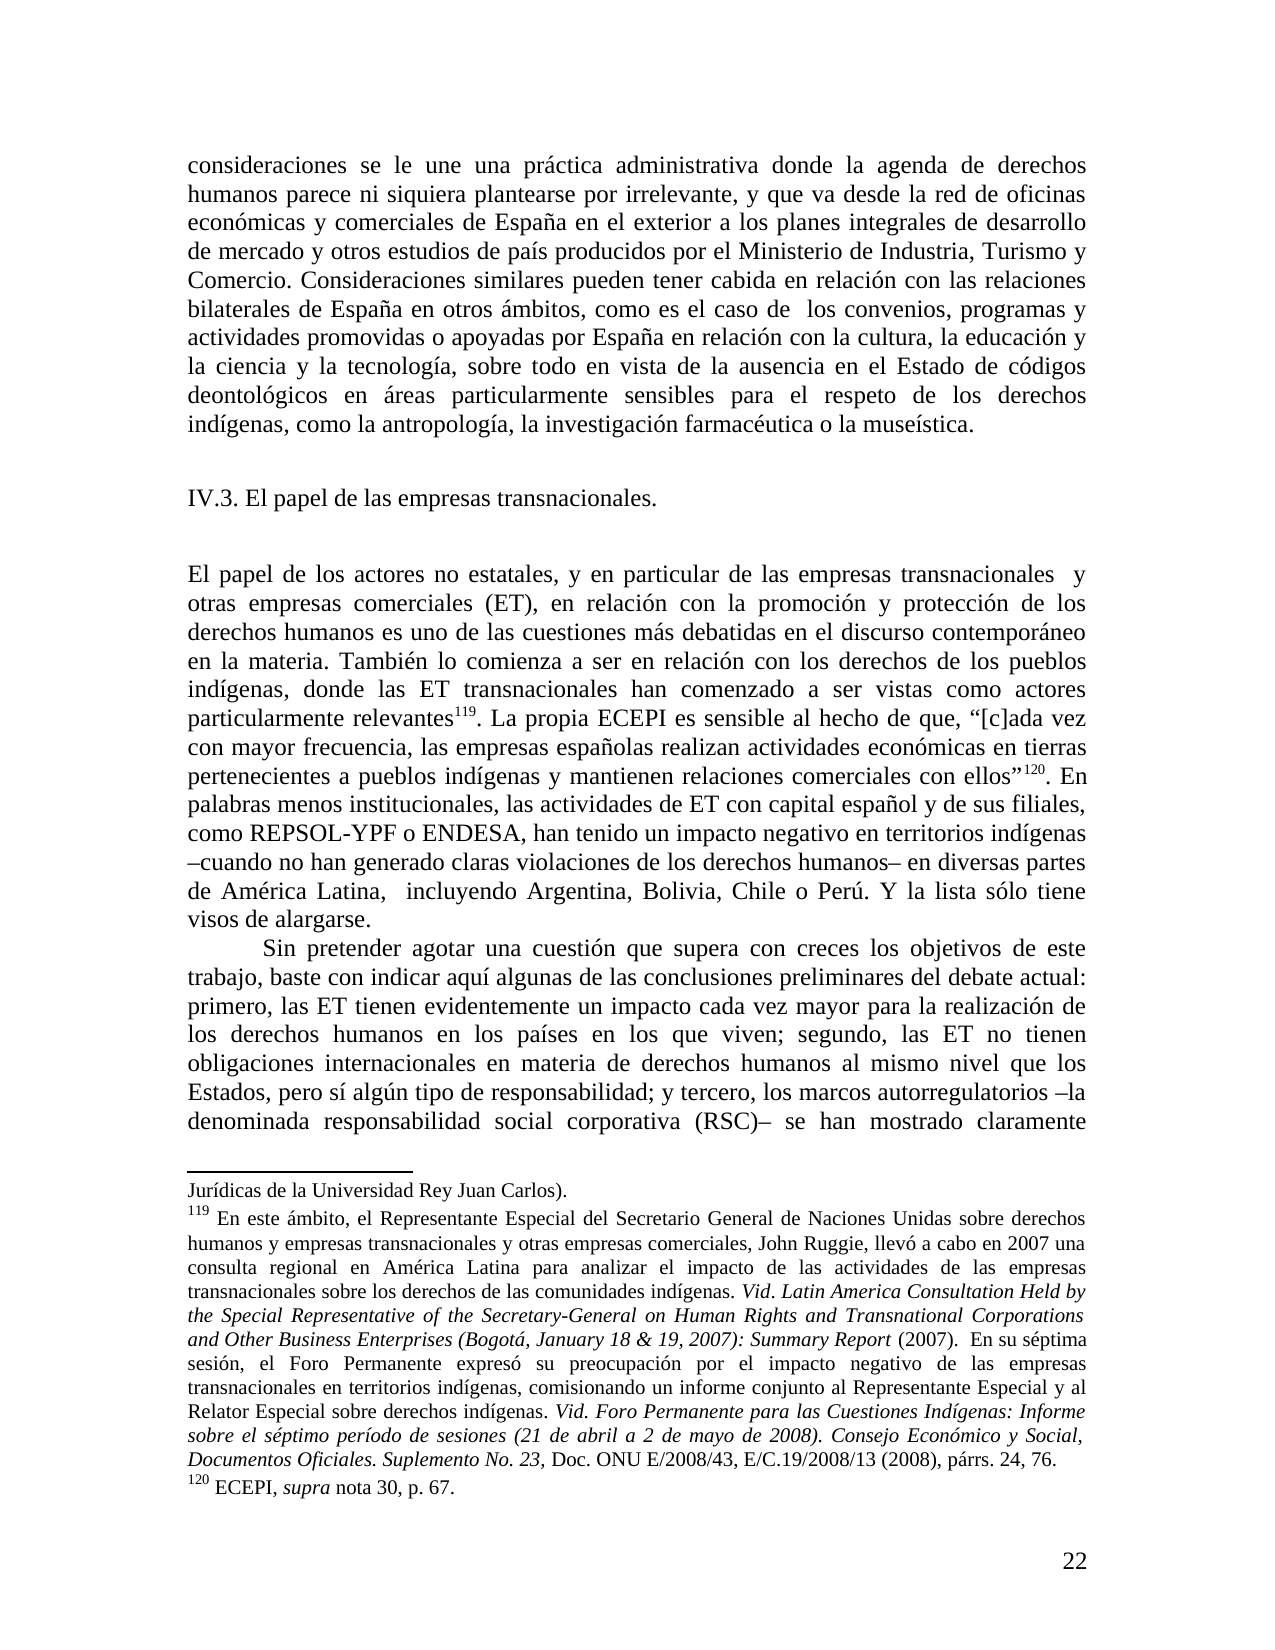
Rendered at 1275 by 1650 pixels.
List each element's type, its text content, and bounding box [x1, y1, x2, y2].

text consideraciones se le une una práctica administrativa donde la agenda de derechos humanos parece ni siquiera plantearse por irrelevante, y que va desde la red de oficinas económicas y comerciales de España en el exterior a los planes integrales de desarrollo de mercado y otros estudios de país producidos por el Ministerio de Industria, Turismo y Comercio. Consideraciones similares pueden tener cabida en relación con las relaciones bilaterales de España en otros ámbitos, como es el caso de los convenios, programas y actividades promovidas o apoyadas por España en relación con la cultura, la educación y la ciencia y la tecnología, sobre todo en vista de la ausencia en el Estado de códigos deontológicos en áreas particularmente sensibles para el respeto de los derechos indígenas, como la antropología, la investigación farmacéutica o la museística. [187, 150, 1087, 437]
text IV.3. El papel de las empresas transnacionales. [187, 483, 1087, 512]
text ECEPI, supra nota 30, p. 67. [187, 1471, 1087, 1500]
text Sin pretender agotar una cuestión que supera con creces los objetivos de este trabajo, baste con indicar aquí algunas de las conclusiones preliminares del debate actual: primero, las ET tienen evidentemente un impacto cada vez mayor para la realización de los derechos humanos en los países en los que viven; segundo, las ET no tienen obligaciones internacionales en materia de derechos humanos al mismo nivel que los Estados, pero sí algún tipo de responsabilidad; y tercero, los marcos autorregulatorios –la denominada responsabilidad social corporativa (RSC)– se han mostrado claramente [187, 933, 1087, 1134]
text Jurídicas de la Universidad Rey Juan Carlos). [187, 1178, 1087, 1202]
text El papel de los actores no estatales, y en particular de las empresas transnacionales y otras empresas comerciales (ET), en relación con la promoción y protección de los derechos humanos es uno de las cuestiones más debatidas en el discurso contemporáneo en la materia. También lo comienza a ser en relación con los derechos de los pueblos indígenas, donde las ET transnacionales han comenzado a ser vistas como actores particularmente relevantes. La propia ECEPI es sensible al hecho de que, “[c]ada vez con mayor frecuencia, las empresas españolas realizan actividades económicas en tierras pertenecientes a pueblos indígenas y mantienen relaciones comerciales con ellos”. En palabras menos institucionales, las actividades de ET con capital español y de sus filiales, como REPSOL-YPF o ENDESA, han tenido un impacto negativo en territorios indígenas –cuando no han generado claras violaciones de los derechos humanos– en diversas partes de América Latina, incluyendo Argentina, Bolivia, Chile o Perú. Y la lista sólo tiene visos de alargarse. [187, 559, 1087, 933]
text En este ámbito, el Representante Especial del Secretario General de Naciones Unidas sobre derechos humanos y empresas transnacionales y otras empresas comerciales, John Ruggie, llevó a cabo en 2007 una consulta regional en América Latina para analizar el impacto de las actividades de las empresas transnacionales sobre los derechos de las comunidades indígenas. Vid. Latin America Consultation Held by the Special Representative of the Secretary-General on Human Rights and Transnational Corporations and Other Business Enterprises (Bogotá, January 18 & 19, 2007): Summary Report (2007). En su séptima sesión, el Foro Permanente expresó su preocupación por el impacto negativo de las empresas transnacionales en territorios indígenas, comisionando un informe conjunto al Representante Especial y al Relator Especial sobre derechos indígenas. Vid. Foro Permanente para las Cuestiones Indígenas: Informe sobre el séptimo período de sesiones (21 de abril a 2 de mayo de 2008). Consejo Económico y Social, Documentos Oficiales. Suplemento No. 23, Doc. ONU E/2008/43, E/C.19/2008/13 (2008), párrs. 24, 76. [187, 1202, 1087, 1471]
